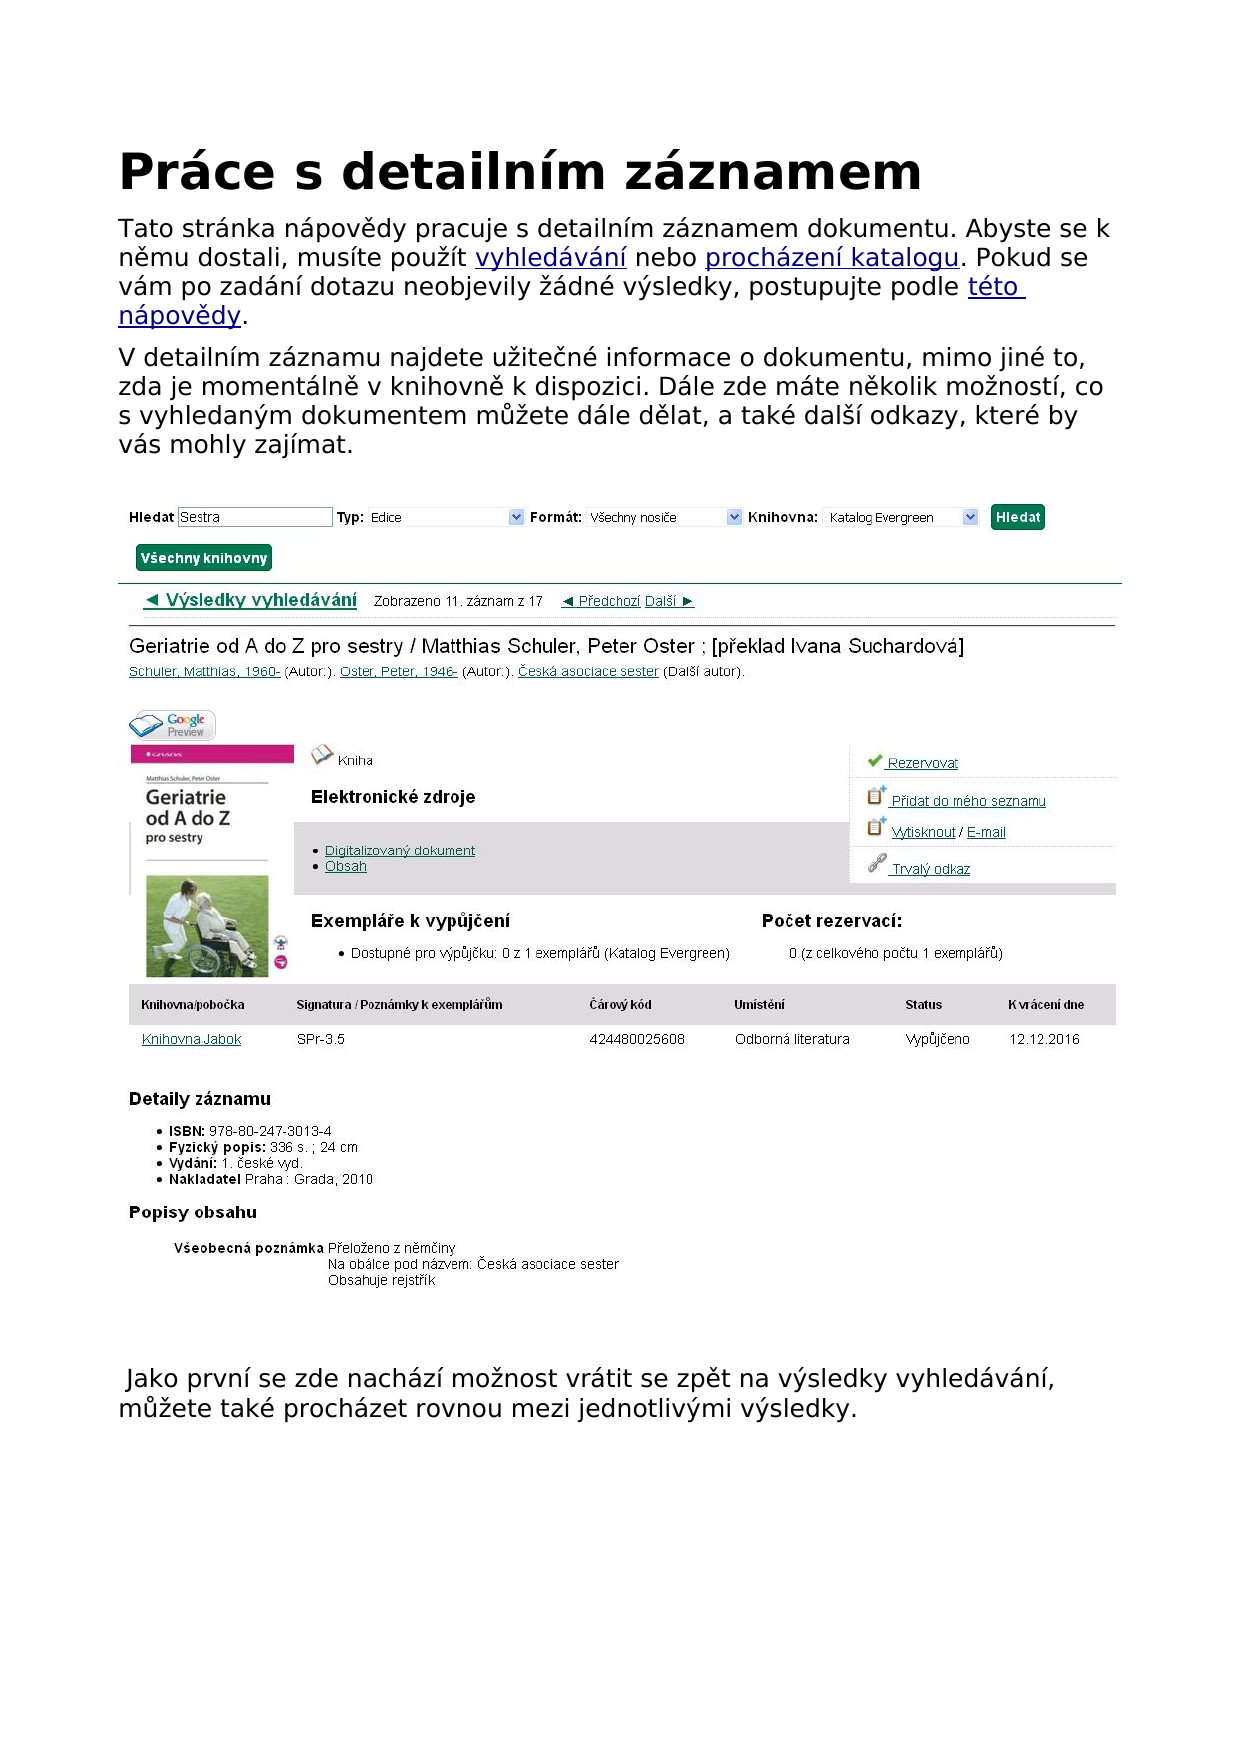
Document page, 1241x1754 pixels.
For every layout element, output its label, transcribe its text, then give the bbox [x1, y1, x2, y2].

picture [118, 488, 1123, 1301]
text Jako první se zde nachází možnost vrátit se zpět na výsledky vyhledávání, můžete také procházet rovnou mezi jednotlivými výsledky. [118, 1301, 1122, 1452]
subtitle Práce s detailním záznamem [118, 143, 1122, 201]
text Tato stránka nápovědy pracuje s detailním záznamem dokumentu. Abyste se k němu dostali, musíte použít vyhledávání nebo procházení katalogu. Pokud se vám po zadání dotazu neobjevily žádné výsledky, postupujte podle této nápovědy. [118, 214, 1122, 331]
text V detailním záznamu najdete užitečné informace o dokumentu, mimo jiné to, zda je momentálně v knihovně k dispozici. Dále zde máte několik možností, co s vyhledaným dokumentem můžete dále dělat, a také další odkazy, které by vás mohly zajímat. [118, 343, 1122, 488]
